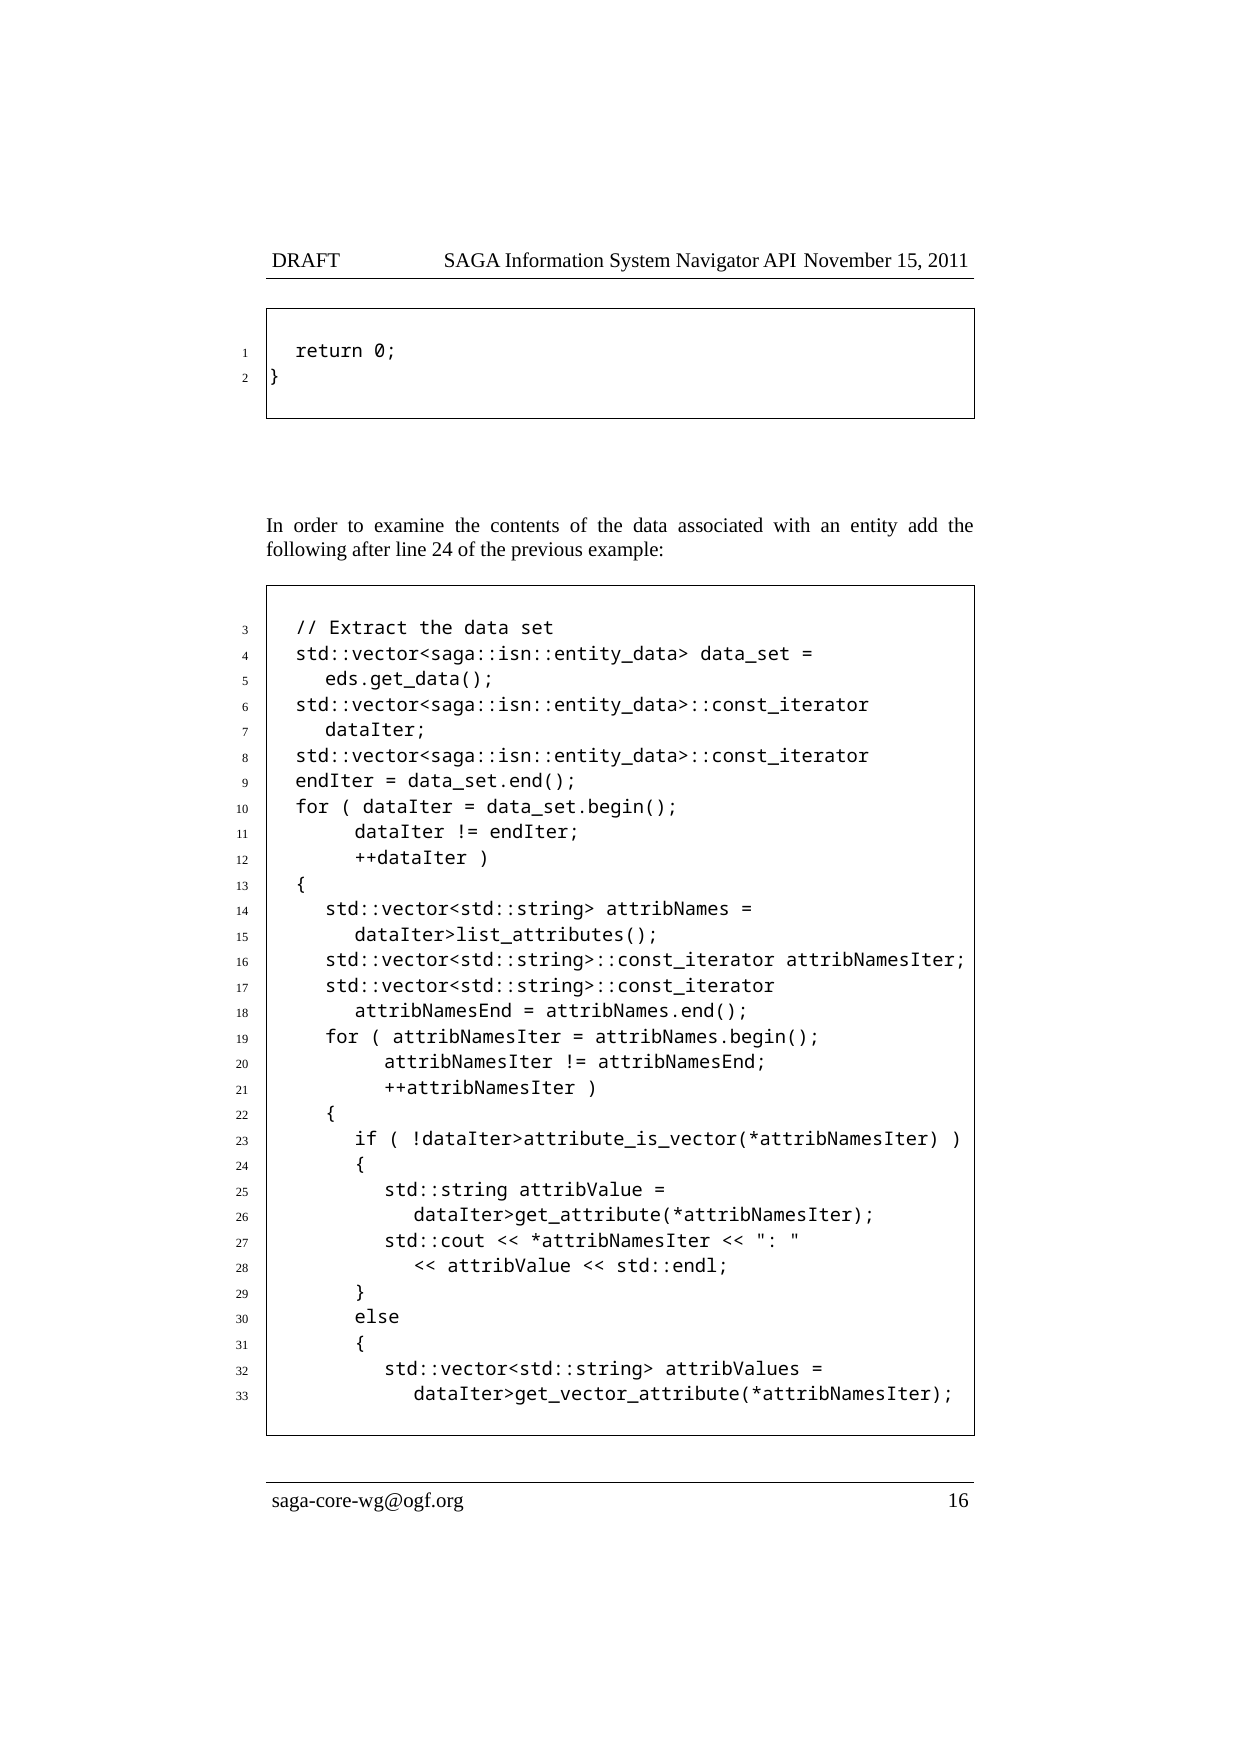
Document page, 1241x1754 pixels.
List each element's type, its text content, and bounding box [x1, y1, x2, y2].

text ++dataIter ) [267, 815, 974, 840]
text } [267, 333, 974, 418]
text ++attribNamesIter ) [267, 1044, 974, 1070]
text { [267, 1121, 974, 1147]
text std::string attribValue = [267, 1147, 974, 1172]
text std::vector<std::string> attribNames = [267, 866, 974, 891]
text else [267, 1274, 974, 1300]
text } [267, 1249, 974, 1274]
text { [267, 1300, 974, 1325]
text std::vector<std::string>::const_iterator [267, 942, 974, 968]
text std::vector<std::string> attribValues = [267, 1325, 974, 1351]
text std::vector<saga::isn::entity_data>::const_iterator [267, 662, 974, 687]
text attribNamesIter != attribNamesEnd; [267, 1019, 974, 1044]
text std::cout << *attribNamesIter << ": " [267, 1198, 974, 1223]
text dataIter != endIter; [267, 789, 974, 815]
text { [267, 840, 974, 866]
text if ( !dataIter­>attribute_is_vector(*attribNamesIter) ) [267, 1096, 974, 1121]
text for ( attribNamesIter = attribNames.begin(); [267, 993, 974, 1019]
text In order to examine the contents of the data associated with an entity add the following after line 24 of the previous example: [266, 513, 974, 561]
text std::vector<std::string>::const_iterator attribNamesIter; [267, 917, 974, 942]
text dataIter­>get_vector_attribute(*attribNamesIter); [267, 1351, 974, 1435]
text << attribValue << std::endl; [267, 1223, 974, 1249]
text std::vector<saga::isn::entity_data>::const_iterator [267, 713, 974, 738]
text // Extract the data set [267, 586, 974, 611]
text dataIter; [267, 687, 974, 713]
text return 0; [267, 309, 974, 333]
text eds.get_data(); [267, 636, 974, 662]
text dataIter­>list_attributes(); [267, 891, 974, 917]
text std::vector<saga::isn::entity_data> data_set = [267, 611, 974, 636]
text { [267, 1070, 974, 1096]
text attribNamesEnd = attribNames.end(); [267, 968, 974, 993]
text for ( dataIter = data_set.begin(); [267, 764, 974, 789]
text dataIter­>get_attribute(*attribNamesIter); [267, 1172, 974, 1198]
text endIter = data_set.end(); [267, 738, 974, 764]
